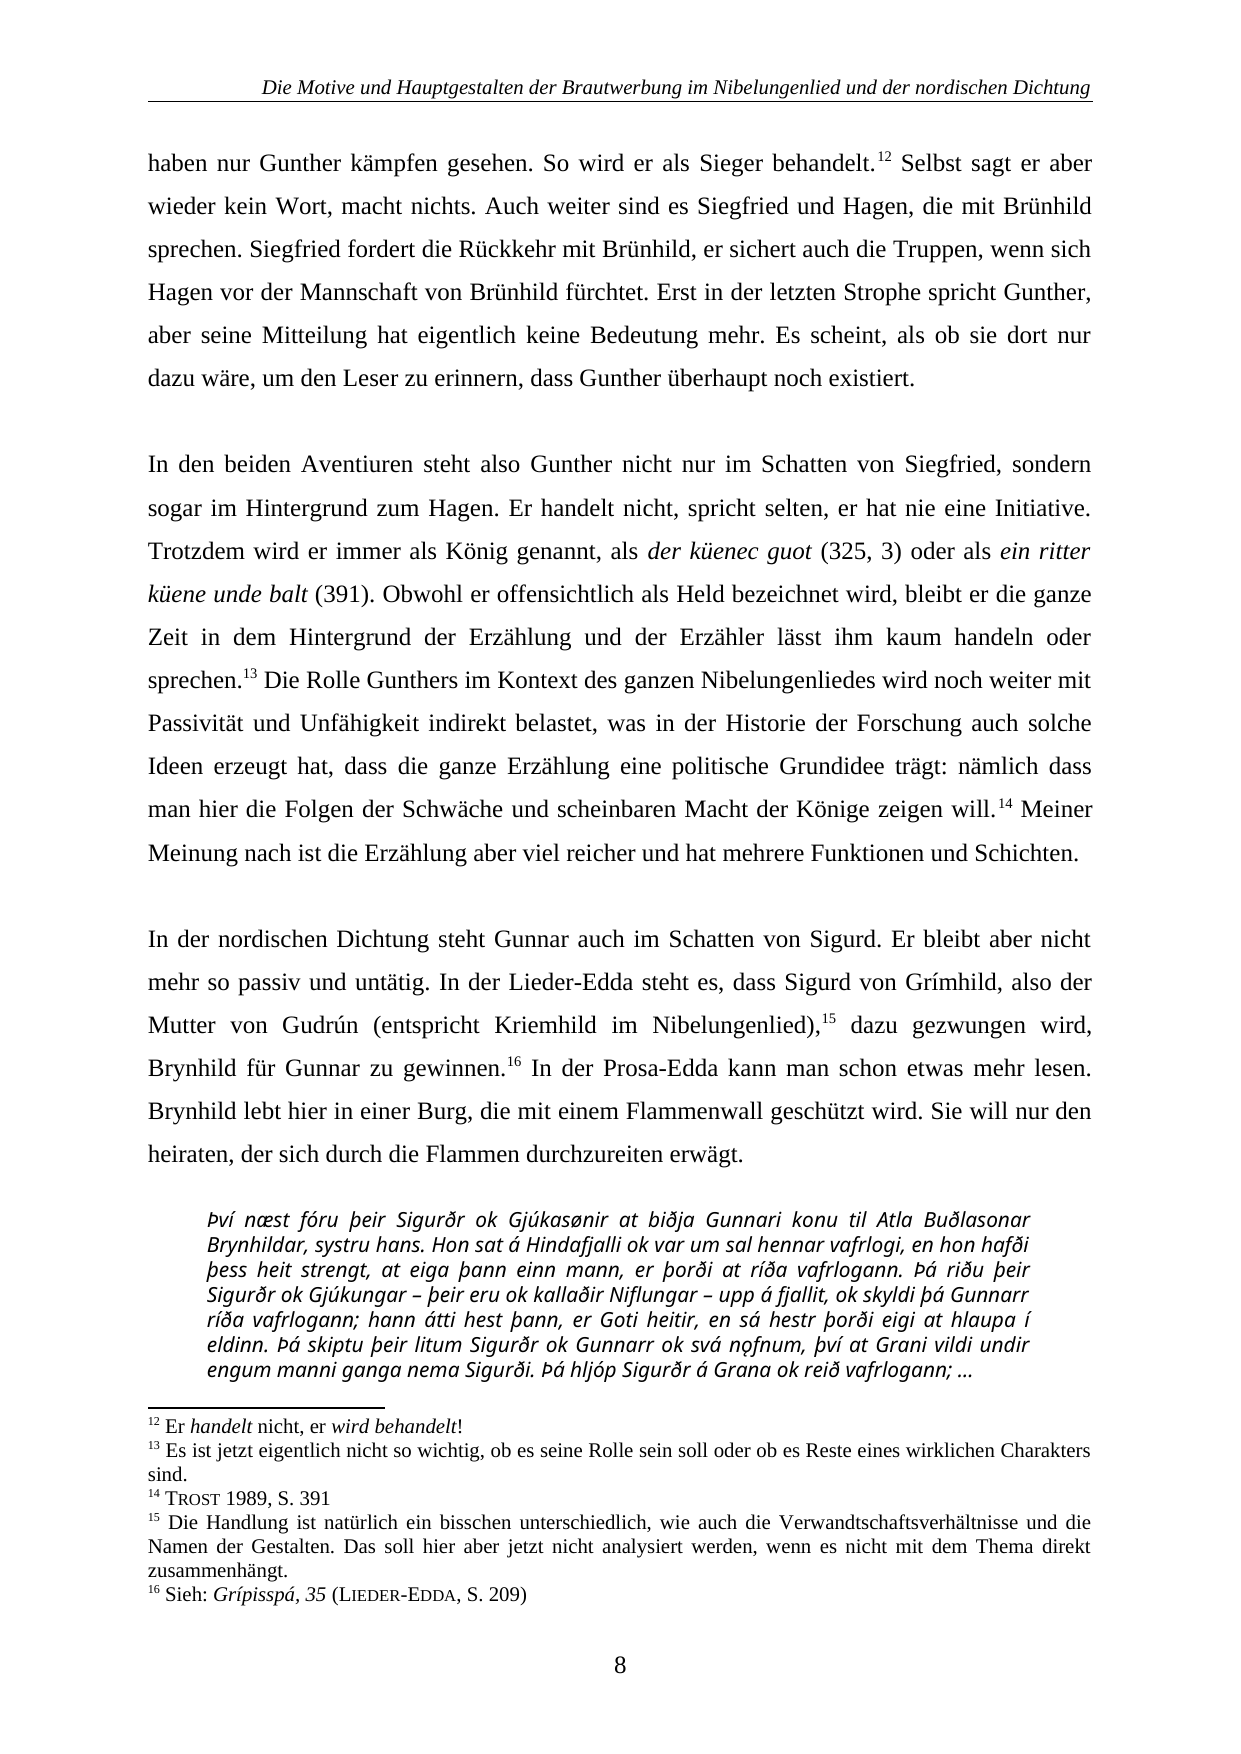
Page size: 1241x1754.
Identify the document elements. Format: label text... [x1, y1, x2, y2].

text Trost 1989, S. 391 [148, 1486, 1093, 1510]
text In den beiden Aventiuren steht also Gunther nicht nur im Schatten von Siegfried, sondern sogar im Hintergrund zum Hagen. Er handelt nicht, spricht selten, er hat nie eine Initiative. Trotzdem wird er immer als König genannt, als der küenec guot (325, 3) oder als ein ritter küene unde balt (391). Obwohl er offensichtlich als Held bezeichnet wird, bleibt er die ganze Zeit in dem Hintergrund der Erzählung und der Erzähler lässt ihm kaum handeln oder sprechen. Die Rolle Gunthers im Kontext des ganzen Nibelungenliedes wird noch weiter mit Passivität und Unfähigkeit indirekt belastet, was in der Historie der Forschung auch solche Ideen erzeugt hat, dass die ganze Erzählung eine politische Grundidee trägt: nämlich dass man hier die Folgen der Schwäche und scheinbaren Macht der Könige zeigen will. Meiner Meinung nach ist die Erzählung aber viel reicher und hat mehrere Funktionen und Schichten. [148, 449, 1093, 866]
text In der nordischen Dichtung steht Gunnar auch im Schatten von Sigurd. Er bleibt aber nicht mehr so passiv und untätig. In der Lieder-Edda steht es, dass Sigurd von Grímhild, also der Mutter von Gudrún (entspricht Kriemhild im Nibelungenlied), dazu gezwungen wird, Brynhild für Gunnar zu gewinnen. In der Prosa-Edda kann man schon etwas mehr lesen. Brynhild lebt hier in einer Burg, die mit einem Flammenwall geschützt wird. Sie will nur den heiraten, der sich durch die Flammen durchzureiten erwägt. [148, 924, 1093, 1168]
text Er handelt nicht, er wird behandelt! [148, 1414, 1093, 1438]
text Die Handlung ist natürlich ein bisschen unterschiedlich, wie auch die Verwandtschaftsverhältnisse und die Namen der Gestalten. Das soll hier aber jetzt nicht analysiert werden, wenn es nicht mit dem Thema direkt zusammenhängt. [148, 1510, 1093, 1582]
text Es ist jetzt eigentlich nicht so wichtig, ob es seine Rolle sein soll oder ob es Reste eines wirklichen Charakters sind. [148, 1438, 1093, 1486]
text Sieh: Grípisspá, 35 (Lieder-Edda, S. 209) [148, 1582, 1093, 1606]
text haben nur Gunther kämpfen gesehen. So wird er als Sieger behandelt. Selbst sagt er aber wieder kein Wort, macht nichts. Auch weiter sind es Siegfried und Hagen, die mit Brünhild sprechen. Siegfried fordert die Rückkehr mit Brünhild, er sichert auch die Truppen, wenn sich Hagen vor der Mannschaft von Brünhild fürchtet. Erst in der letzten Strophe spricht Gunther, aber seine Mitteilung hat eigentlich keine Bedeutung mehr. Es scheint, als ob sie dort nur dazu wäre, um den Leser zu erinnern, dass Gunther überhaupt noch existiert. [148, 148, 1093, 392]
text Því næst fóru þeir Sigurðr ok Gjúkasønir at biðja Gunnari konu til Atla Buðlasonar Brynhildar, systru hans. Hon sat á Hindafjalli ok var um sal hennar vafrlogi, en hon hafði þess heit strengt, at eiga þann einn mann, er þorði at ríða vafrlogann. Þá riðu þeir Sigurðr ok Gjúkungar – þeir eru ok kallaðir Niflungar – upp á fjallit, ok skyldi þá Gunnarr ríða vafrlogann; hann átti hest þann, er Goti heitir, en sá hestr þorði eigi at hlaupa í eldinn. Þá skiptu þeir litum Sigurðr ok Gunnarr ok svá nǫfnum, því at Grani vildi undir engum manni ganga nema Sigurði. Þá hljóp Sigurðr á Grana ok reið vafrlogann; ... [207, 1208, 1033, 1383]
